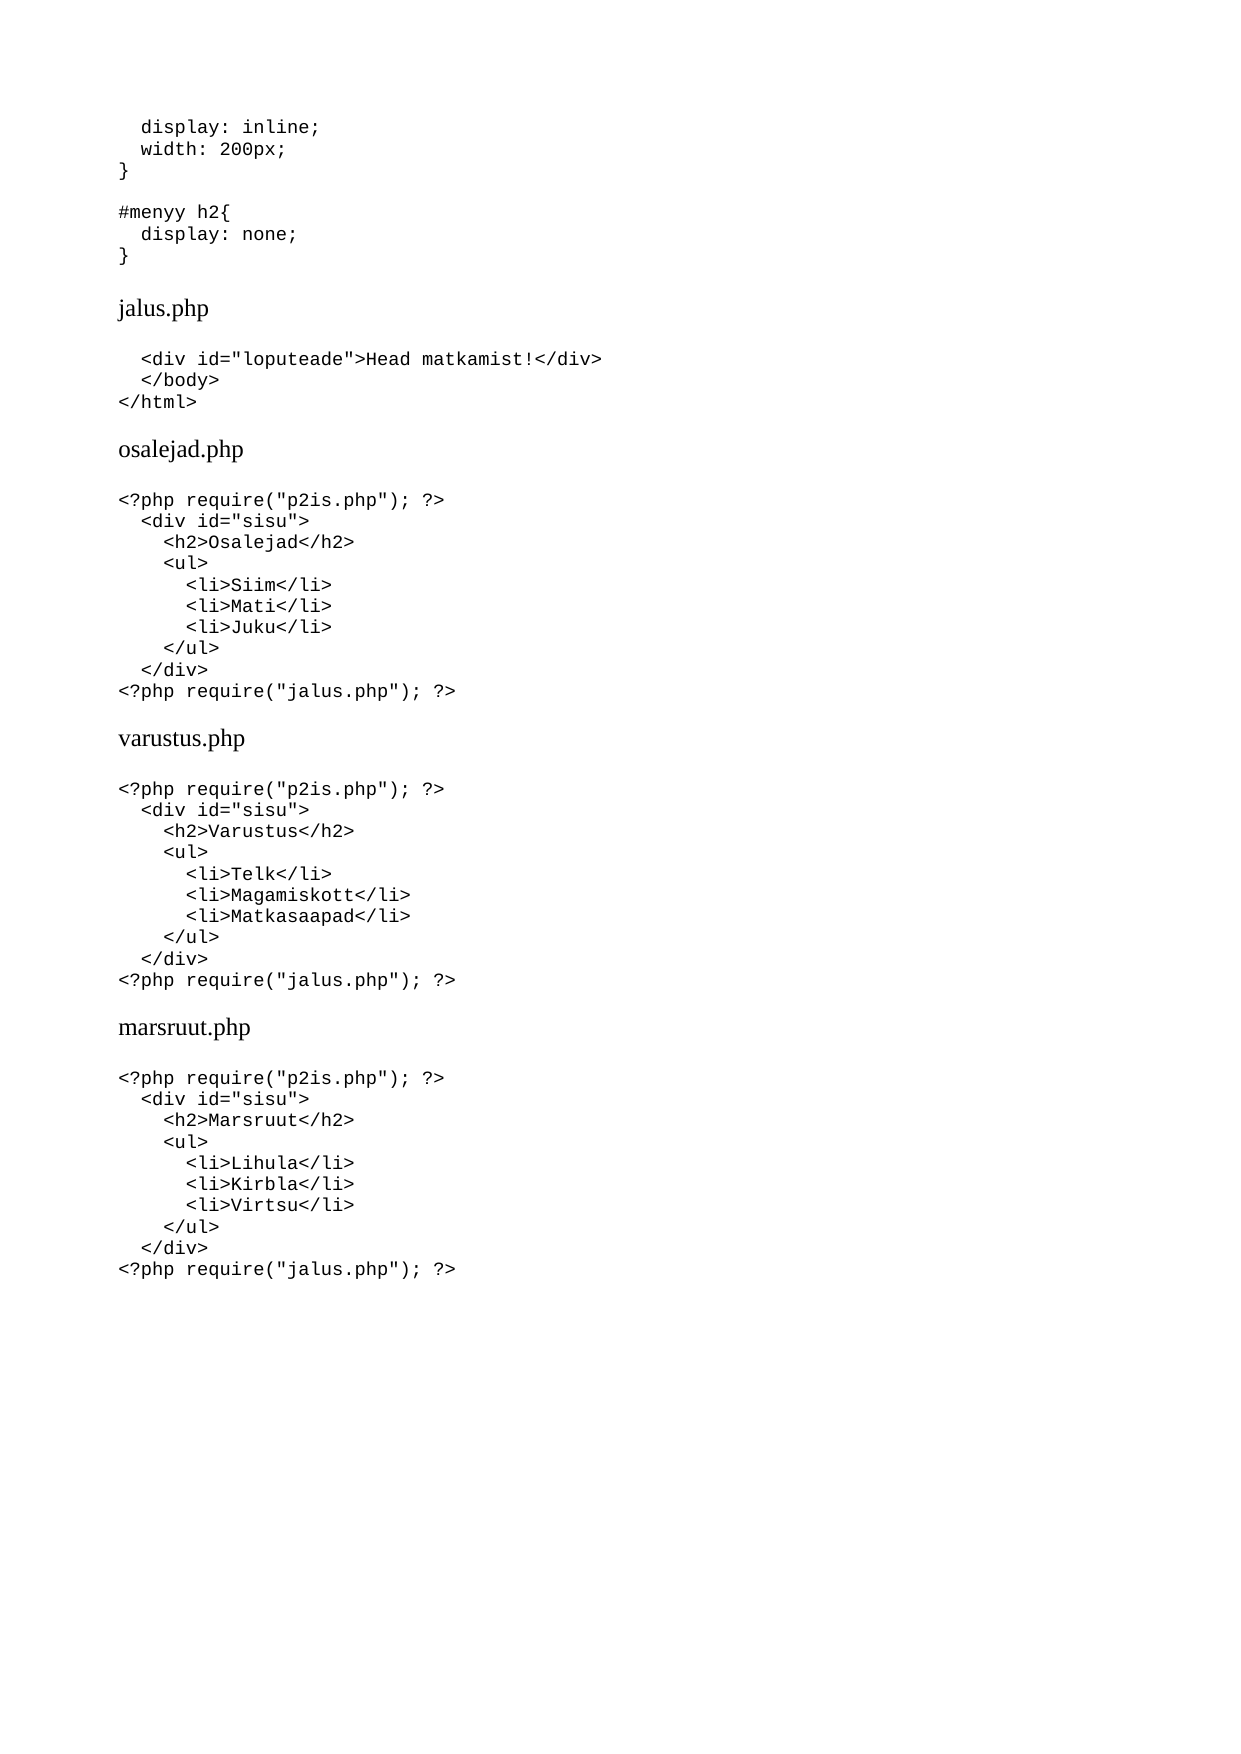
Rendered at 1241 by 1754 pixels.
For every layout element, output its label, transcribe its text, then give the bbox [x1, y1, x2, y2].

text <?php require("p2is.php"); ?> [118, 779, 1122, 801]
text </html> [118, 392, 1122, 414]
text </ul> [118, 1217, 1122, 1239]
text #menyy h2{ [118, 203, 1122, 224]
text display: inline; [118, 118, 1122, 139]
text <div id="sisu"> [118, 512, 1122, 533]
text <li>Magamiskott</li> [118, 886, 1122, 907]
text <li>Mati</li> [118, 597, 1122, 618]
text <?php require("p2is.php"); ?> [118, 490, 1122, 512]
text </div> [118, 949, 1122, 971]
text <ul> [118, 843, 1122, 864]
text <?php require("jalus.php"); ?> [118, 1260, 1122, 1281]
text <?php require("jalus.php"); ?> [118, 682, 1122, 703]
text <?php require("p2is.php"); ?> [118, 1069, 1122, 1090]
text <li>Siim</li> [118, 575, 1122, 597]
text marsruut.php [118, 1013, 1122, 1041]
text <div id="loputeade">Head matkamist!</div> [118, 350, 1122, 371]
text </div> [118, 660, 1122, 682]
text } [118, 246, 1122, 267]
text <li>Lihula</li> [118, 1154, 1122, 1175]
text <div id="sisu"> [118, 1090, 1122, 1111]
text varustus.php [118, 724, 1122, 752]
text <?php require("jalus.php"); ?> [118, 971, 1122, 992]
text <li>Kirbla</li> [118, 1175, 1122, 1196]
text </ul> [118, 928, 1122, 949]
text <h2>Osalejad</h2> [118, 533, 1122, 554]
text jalus.php [118, 294, 1122, 322]
text } [118, 161, 1122, 182]
text <li>Juku</li> [118, 618, 1122, 639]
text <h2>Varustus</h2> [118, 822, 1122, 843]
text <h2>Marsruut</h2> [118, 1111, 1122, 1132]
text </body> [118, 371, 1122, 392]
text <li>Matkasaapad</li> [118, 907, 1122, 928]
text <li>Virtsu</li> [118, 1196, 1122, 1217]
text <li>Telk</li> [118, 864, 1122, 886]
text <ul> [118, 1132, 1122, 1154]
text <ul> [118, 554, 1122, 575]
text width: 200px; [118, 139, 1122, 161]
text osalejad.php [118, 435, 1122, 463]
text </div> [118, 1239, 1122, 1260]
text display: none; [118, 224, 1122, 246]
text <div id="sisu"> [118, 801, 1122, 822]
text </ul> [118, 639, 1122, 660]
